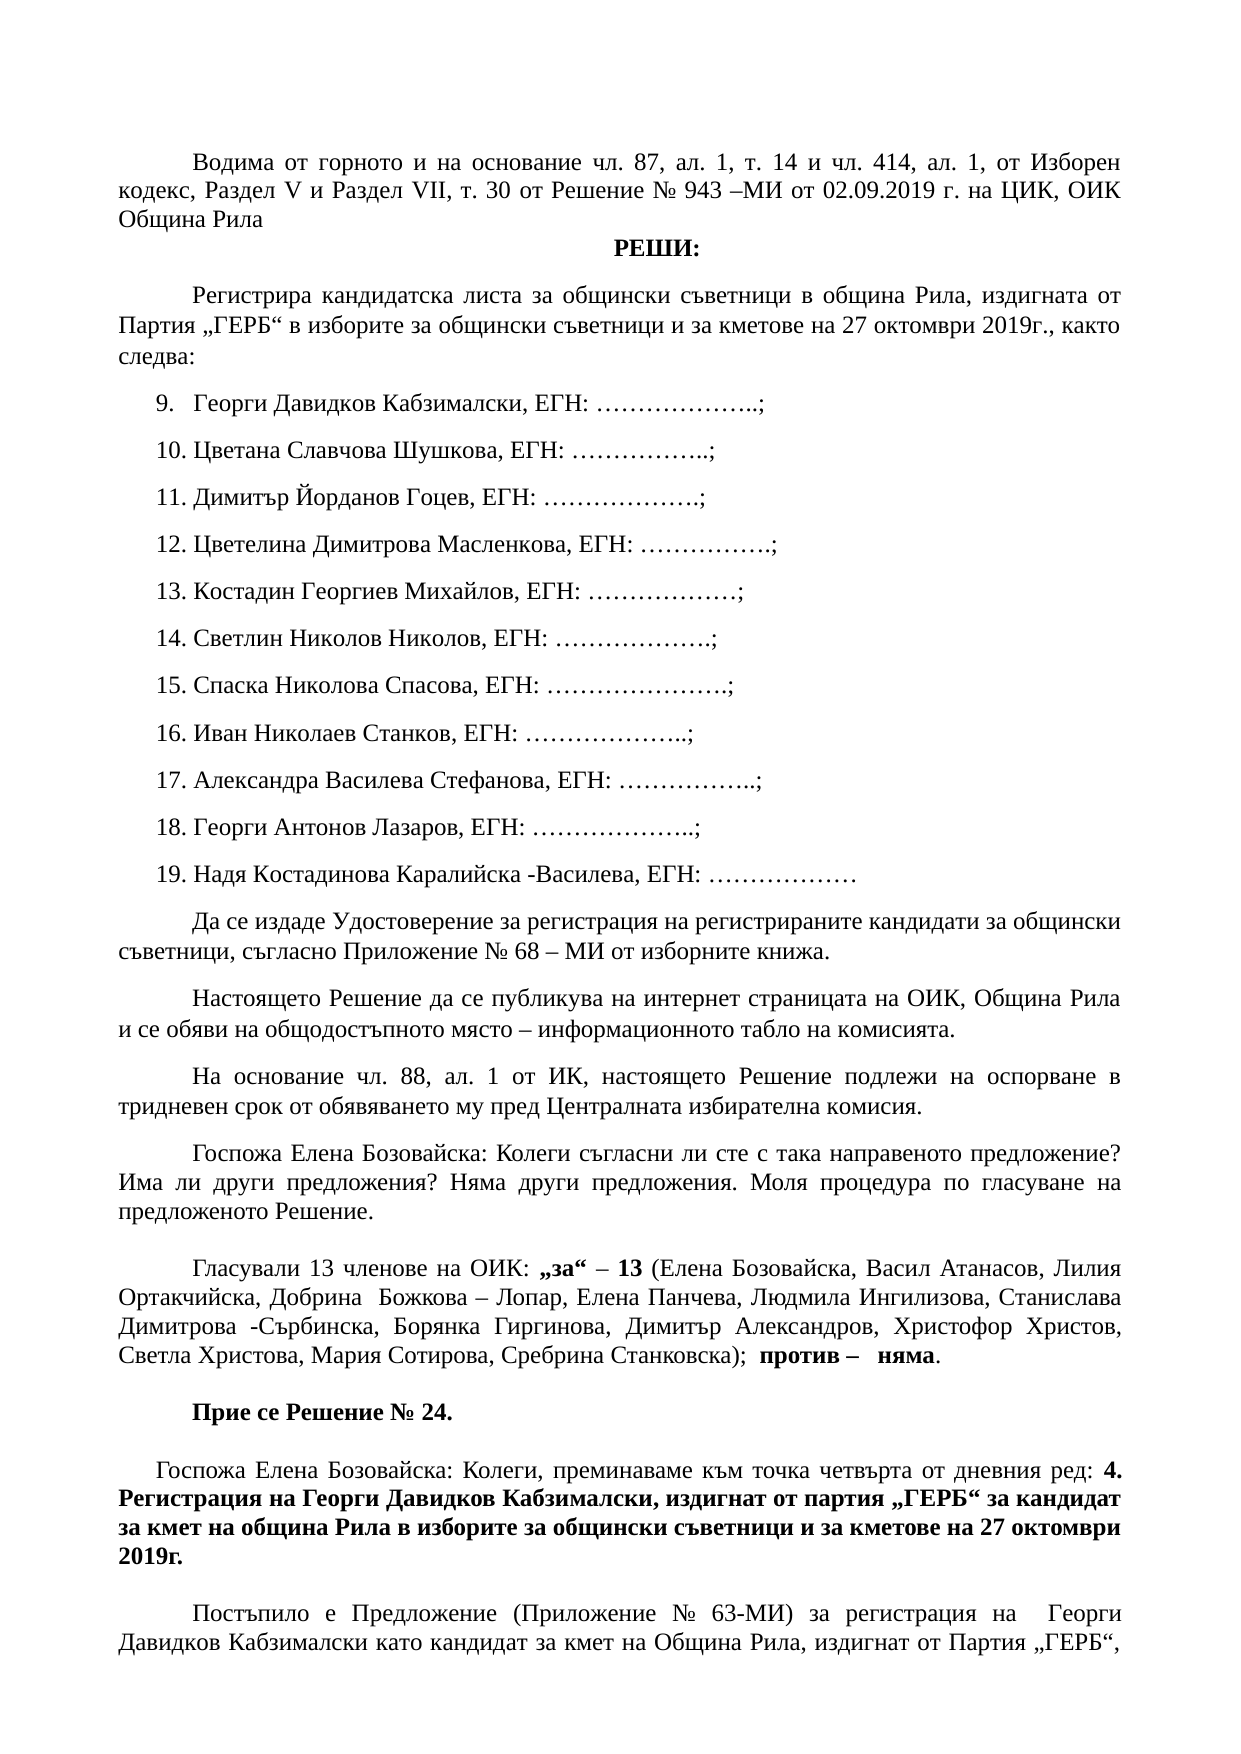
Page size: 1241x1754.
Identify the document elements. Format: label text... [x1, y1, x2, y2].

list Спаска Николова Спасова, ЕГН: ………………….; [156, 671, 1122, 699]
text Прие се Решение № 24. [118, 1397, 1122, 1426]
text Гласували 13 членове на ОИК: „за“ – 13 (Елена Бозовайска, Васил Атанасов, Лилия Ортакчийска, Добрина Божкова – Лопар, Елена Панчева, Людмила Ингилизова, Станислава Димитрова -Сърбинска, Борянка Гиргинова, Димитър Александров, Христофор Христов, Светла Христова, Мария Сотирова, Сребрина Станковска); против – няма. [118, 1253, 1122, 1368]
list Цветелина Димитрова Масленкова, ЕГН: …………….; [156, 529, 1122, 558]
text Да се издаде Удостоверение за регистрация на регистрираните кандидати за общински съветници, съгласно Приложение № 68 – МИ от изборните книжа. [118, 906, 1122, 965]
list Светлин Николов Николов, ЕГН: ……………….; [156, 623, 1122, 652]
list Иван Николаев Станков, ЕГН: ………………..; [156, 718, 1122, 746]
list Александра Василева Стефанова, ЕГН: ……………..; [156, 765, 1122, 793]
list Георги Антонов Лазаров, ЕГН: ………………..; [156, 812, 1122, 841]
text РЕШИ: [118, 233, 1122, 262]
list Надя Костадинова Каралийска -Василева, ЕГН: ……………… [156, 859, 1122, 888]
text Регистрира кандидатска листа за общински съветници в община Рила, издигната от Партия „ГЕРБ“ в изборите за общински съветници и за кметове на 27 октомври 2019г., както следва: [118, 280, 1122, 370]
text Госпожа Елена Бозовайска: Колеги съгласни ли сте с така направеното предложение? Има ли други предложения? Няма други предложения. Моля процедура по гласуване на предложеното Решение. [118, 1138, 1122, 1225]
list Цветана Славчова Шушкова, ЕГН: ……………..; [156, 435, 1122, 464]
text Постъпило е Предложение (Приложение № 63-МИ) за регистрация на Георги Давидков Кабзималски като кандидат за кмет на Община Рила, издигнат от Партия „ГЕРБ“, [118, 1598, 1122, 1656]
text На основание чл. 88, ал. 1 от ИК, настоящето Решение подлежи на оспорване в тридневен срок от обявяването му пред Централната избирателна комисия. [118, 1061, 1122, 1120]
list Георги Давидков Кабзималски, ЕГН: ………………..; [156, 388, 1122, 417]
text Водима от горното и на основание чл. 87, ал. 1, т. 14 и чл. 414, ал. 1, от Изборен кодекс, Раздел V и Раздел VII, т. 30 от Решение № 943 –МИ от 02.09.2019 г. на ЦИК, ОИК Община Рила [118, 147, 1122, 233]
list Димитър Йорданов Гоцев, ЕГН: ……………….; [156, 482, 1122, 511]
text Госпожа Елена Бозовайска: Колеги, преминаваме към точка четвърта от дневния ред: 4. Регистрация на Георги Давидков Кабзималски, издигнат от партия „ГЕРБ“ за кандидат за кмет на община Рила в изборите за общински съветници и за кметове на 27 октомври 2019г. [118, 1455, 1122, 1570]
text Настоящето Решение да се публикува на интернет страницата на ОИК, Община Рила и се обяви на общодостъпното място – информационното табло на комисията. [118, 983, 1122, 1043]
list Костадин Георгиев Михайлов, ЕГН: ………………; [156, 576, 1122, 605]
